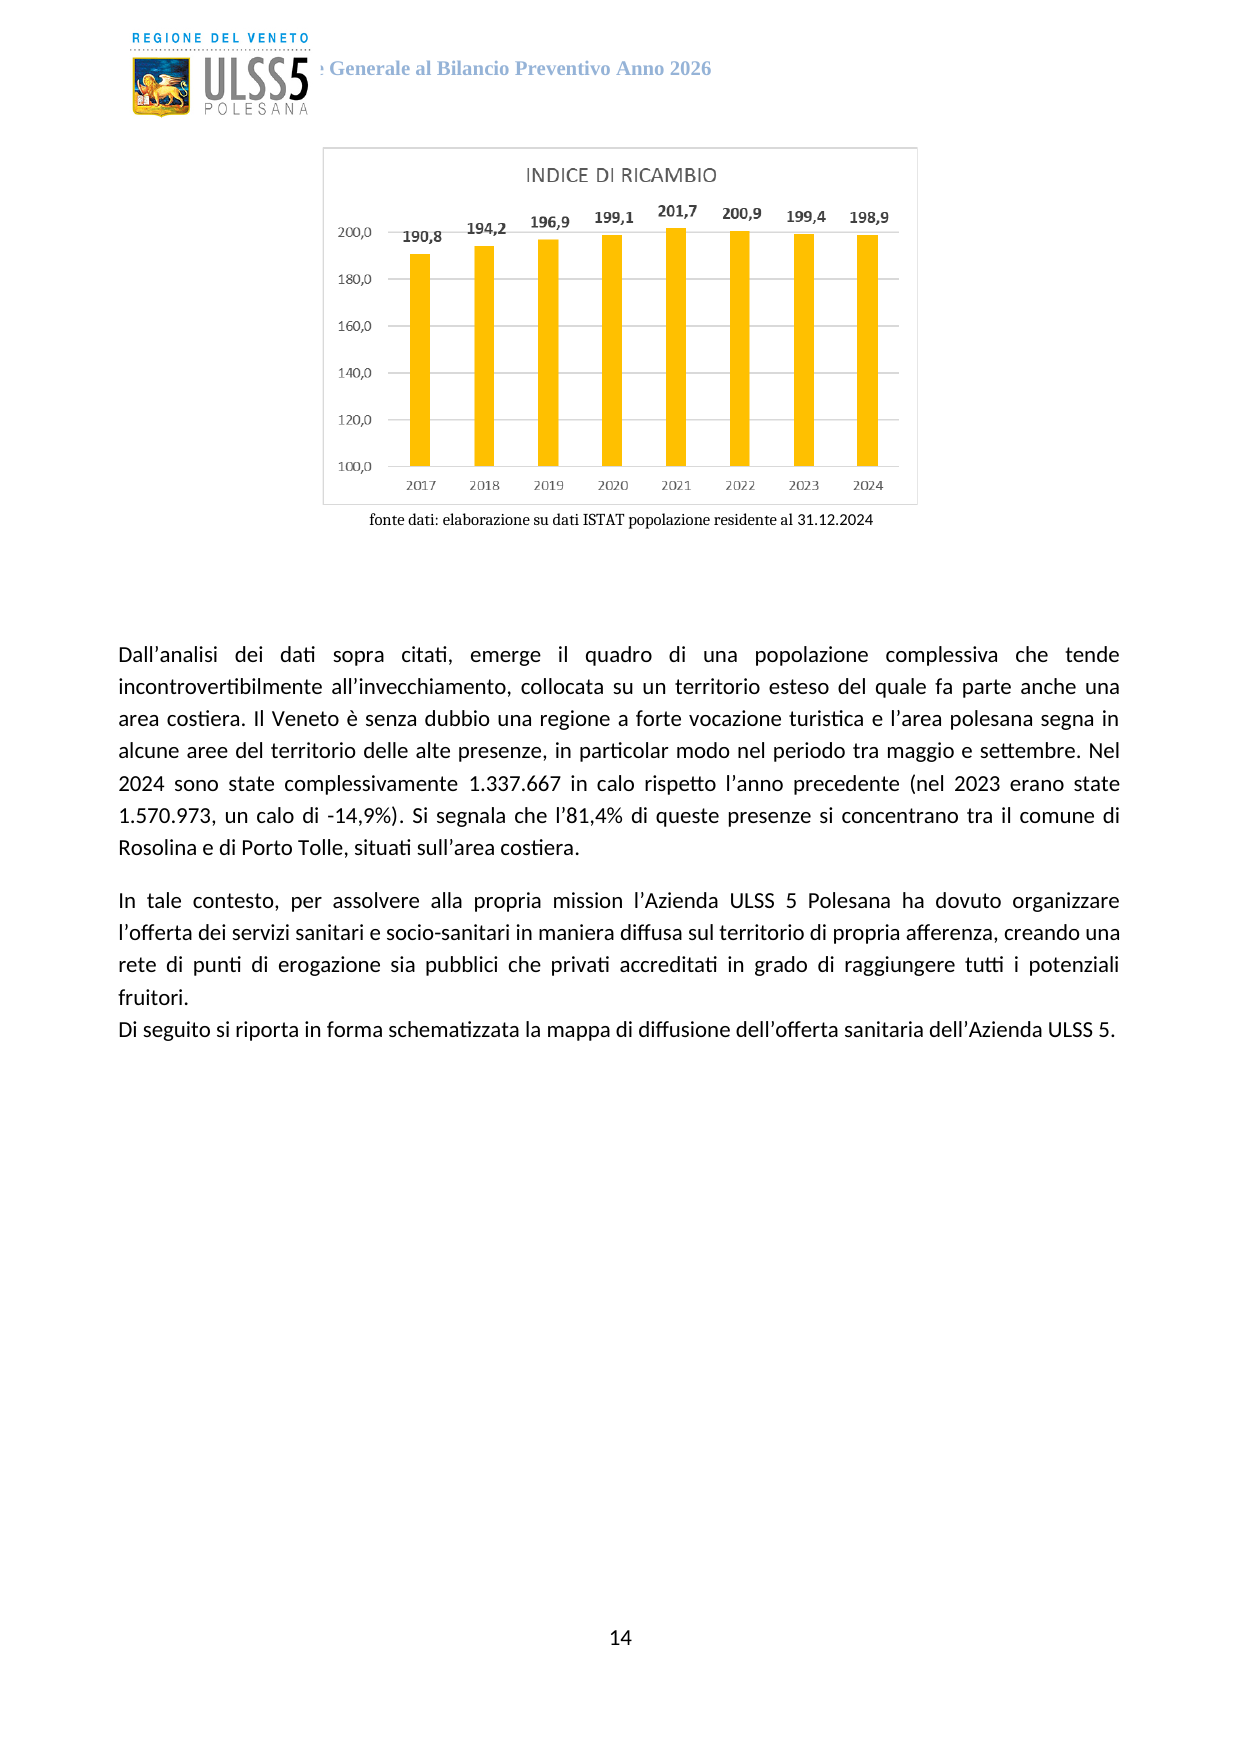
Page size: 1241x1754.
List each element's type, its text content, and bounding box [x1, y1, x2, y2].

text Di seguito si riporta in forma schematizzata la mappa di diffusione dell’offerta sanitaria dell’Azienda ULSS 5. [118, 1015, 1122, 1043]
text In tale contesto, per assolvere alla propria mission l’Azienda ULSS 5 Polesana ha dovuto organizzare l’offerta dei servizi sanitari e socio-sanitari in maniera diffusa sul territorio di propria afferenza, creando una rete di punti di erogazione sia pubblici che privati accreditati in grado di raggiungere tutti i potenziali fruitori. [118, 886, 1122, 1011]
text fonte dati: elaborazione su dati ISTAT popolazione residente al 31.12.2024 [118, 509, 1122, 529]
text Dall’analisi dei dati sopra citati, emerge il quadro di una popolazione complessiva che tende incontrovertibilmente all’invecchiamento, collocata su un territorio esteso del quale fa parte anche una area costiera. Il Veneto è senza dubbio una regione a forte vocazione turistica e l’area polesana segna in alcune aree del territorio delle alte presenze, in particolar modo nel periodo tra maggio e settembre. Nel 2024 sono state complessivamente 1.337.667 in calo rispetto l’anno precedente (nel 2023 erano state 1.570.973, un calo di -14,9%). Si segnala che l’81,4% di queste presenze si concentrano tra il comune di Rosolina e di Porto Tolle, situati sull’area costiera. [118, 640, 1122, 861]
